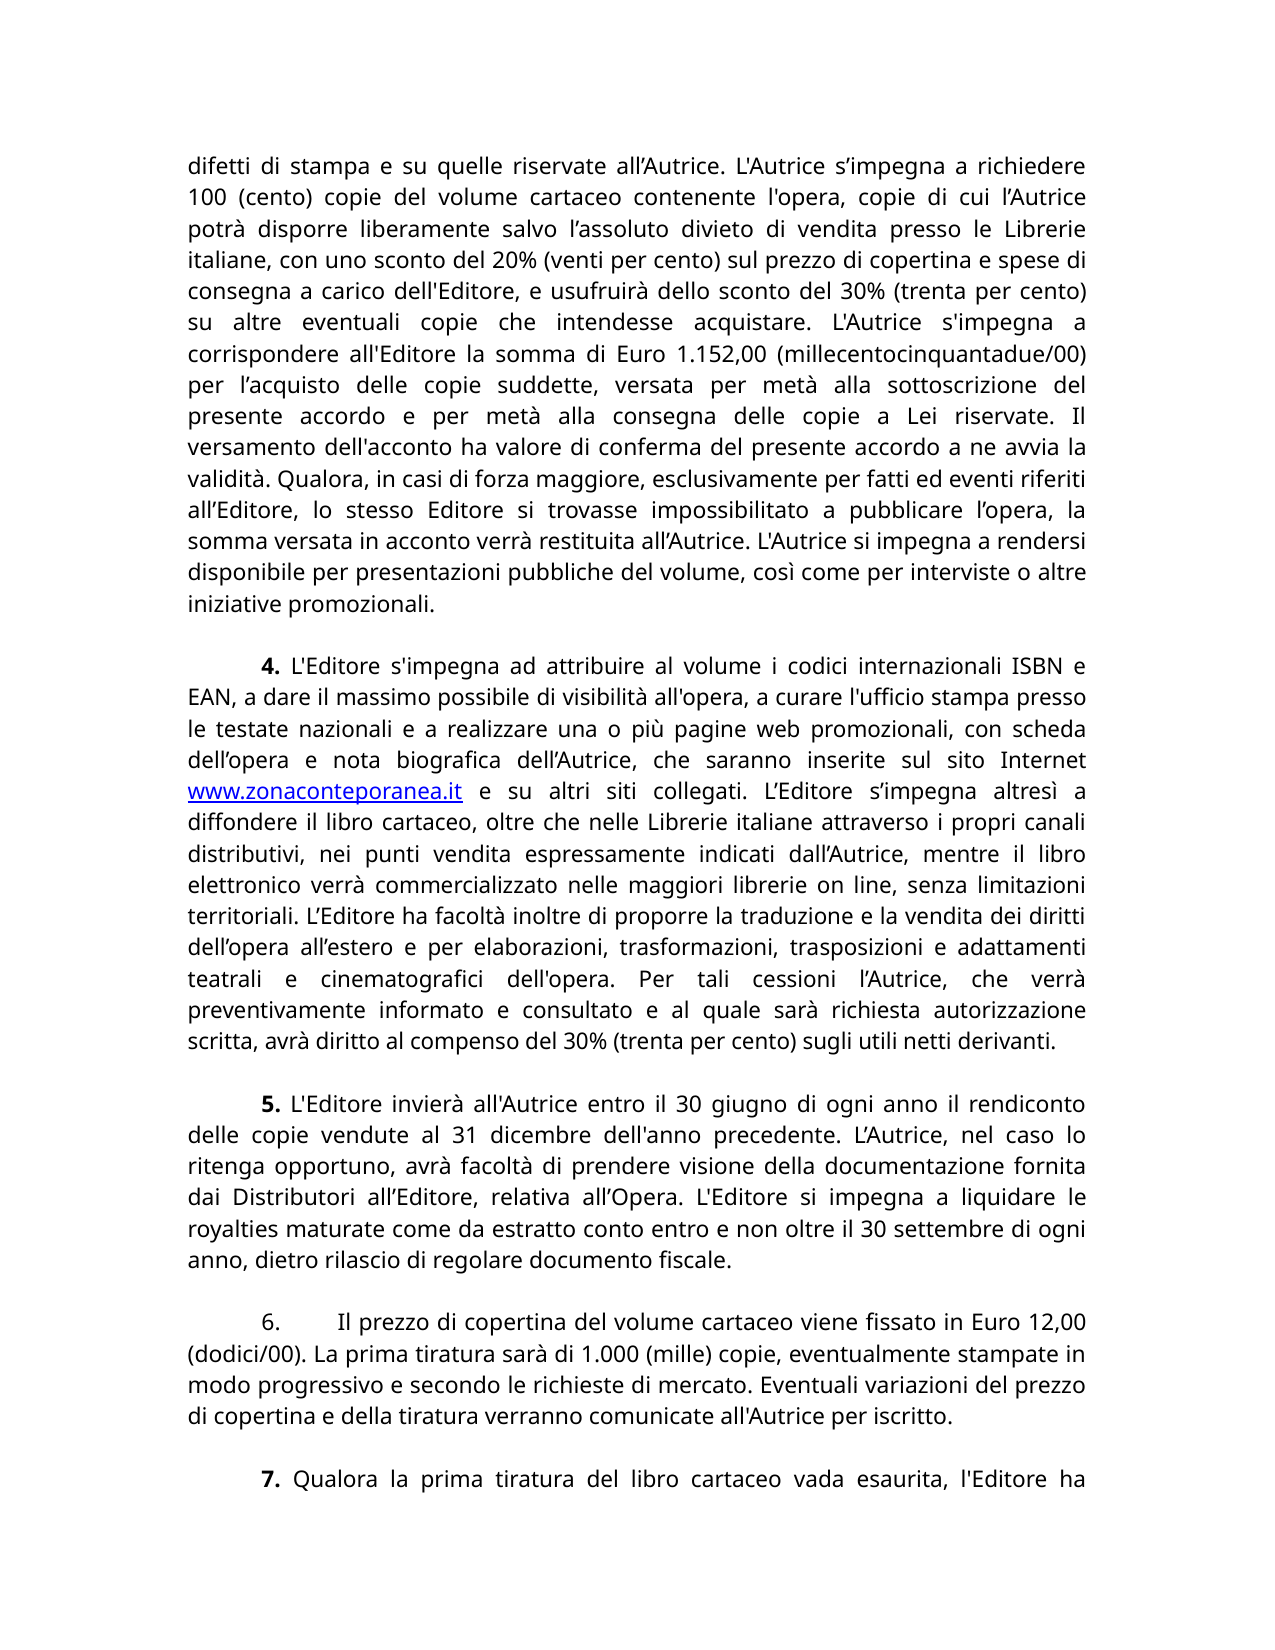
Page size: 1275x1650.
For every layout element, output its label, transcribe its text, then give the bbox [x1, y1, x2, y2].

text 5. L'Editore invierà all'Autrice entro il 30 giugno di ogni anno il rendiconto delle copie vendute al 31 dicembre dell'anno precedente. L’Autrice, nel caso lo ritenga opportuno, avrà facoltà di prendere visione della documentazione fornita dai Distributori all’Editore, relativa all’Opera. L'Editore si impegna a liquidare le royalties maturate come da estratto conto entro e non oltre il 30 settembre di ogni anno, dietro rilascio di regolare documento fiscale. [187, 1087, 1087, 1275]
text 4. L'Editore s'impegna ad attribuire al volume i codici internazionali ISBN e EAN, a dare il massimo possibile di visibilità all'opera, a curare l'ufficio stampa presso le testate nazionali e a realizzare una o più pagine web promozionali, con scheda dell’opera e nota biografica dell’Autrice, che saranno inserite sul sito Internet www.zonaconteporanea.it e su altri siti collegati. L’Editore s’impegna altresì a diffondere il libro cartaceo, oltre che nelle Librerie italiane attraverso i propri canali distributivi, nei punti vendita espressamente indicati dall’Autrice, mentre il libro elettronico verrà commercializzato nelle maggiori librerie on line, senza limitazioni territoriali. L’Editore ha facoltà inoltre di proporre la traduzione e la vendita dei diritti dell’opera all’estero e per elaborazioni, trasformazioni, trasposizioni e adattamenti teatrali e cinematografici dell'opera. Per tali cessioni l’Autrice, che verrà preventivamente informato e consultato e al quale sarà richiesta autorizzazione scritta, avrà diritto al compenso del 30% (trenta per cento) sugli utili netti derivanti. [187, 650, 1087, 1056]
text difetti di stampa e su quelle riservate all’Autrice. L'Autrice s’impegna a richiedere 100 (cento) copie del volume cartaceo contenente l'opera, copie di cui l’Autrice potrà disporre liberamente salvo l’assoluto divieto di vendita presso le Librerie italiane, con uno sconto del 20% (venti per cento) sul prezzo di copertina e spese di consegna a carico dell'Editore, e usufruirà dello sconto del 30% (trenta per cento) su altre eventuali copie che intendesse acquistare. L'Autrice s'impegna a corrispondere all'Editore la somma di Euro 1.152,00 (millecentocinquantadue/00) per l’acquisto delle copie suddette, versata per metà alla sottoscrizione del presente accordo e per metà alla consegna delle copie a Lei riservate. Il versamento dell'acconto ha valore di conferma del presente accordo a ne avvia la validità. Qualora, in casi di forza maggiore, esclusivamente per fatti ed eventi riferiti all’Editore, lo stesso Editore si trovasse impossibilitato a pubblicare l’opera, la somma versata in acconto verrà restituita all’Autrice. L'Autrice si impegna a rendersi disponibile per presentazioni pubbliche del volume, così come per interviste o altre iniziative promozionali. [187, 150, 1087, 619]
list Il prezzo di copertina del volume cartaceo viene fissato in Euro 12,00 (dodici/00). La prima tiratura sarà di 1.000 (mille) copie, eventualmente stampate in modo progressivo e secondo le richieste di mercato. Eventuali variazioni del prezzo di copertina e della tiratura verranno comunicate all'Autrice per iscritto. [187, 1306, 1087, 1431]
text 7. Qualora la prima tiratura del libro cartaceo vada esaurita, l'Editore ha [187, 1462, 1087, 1494]
